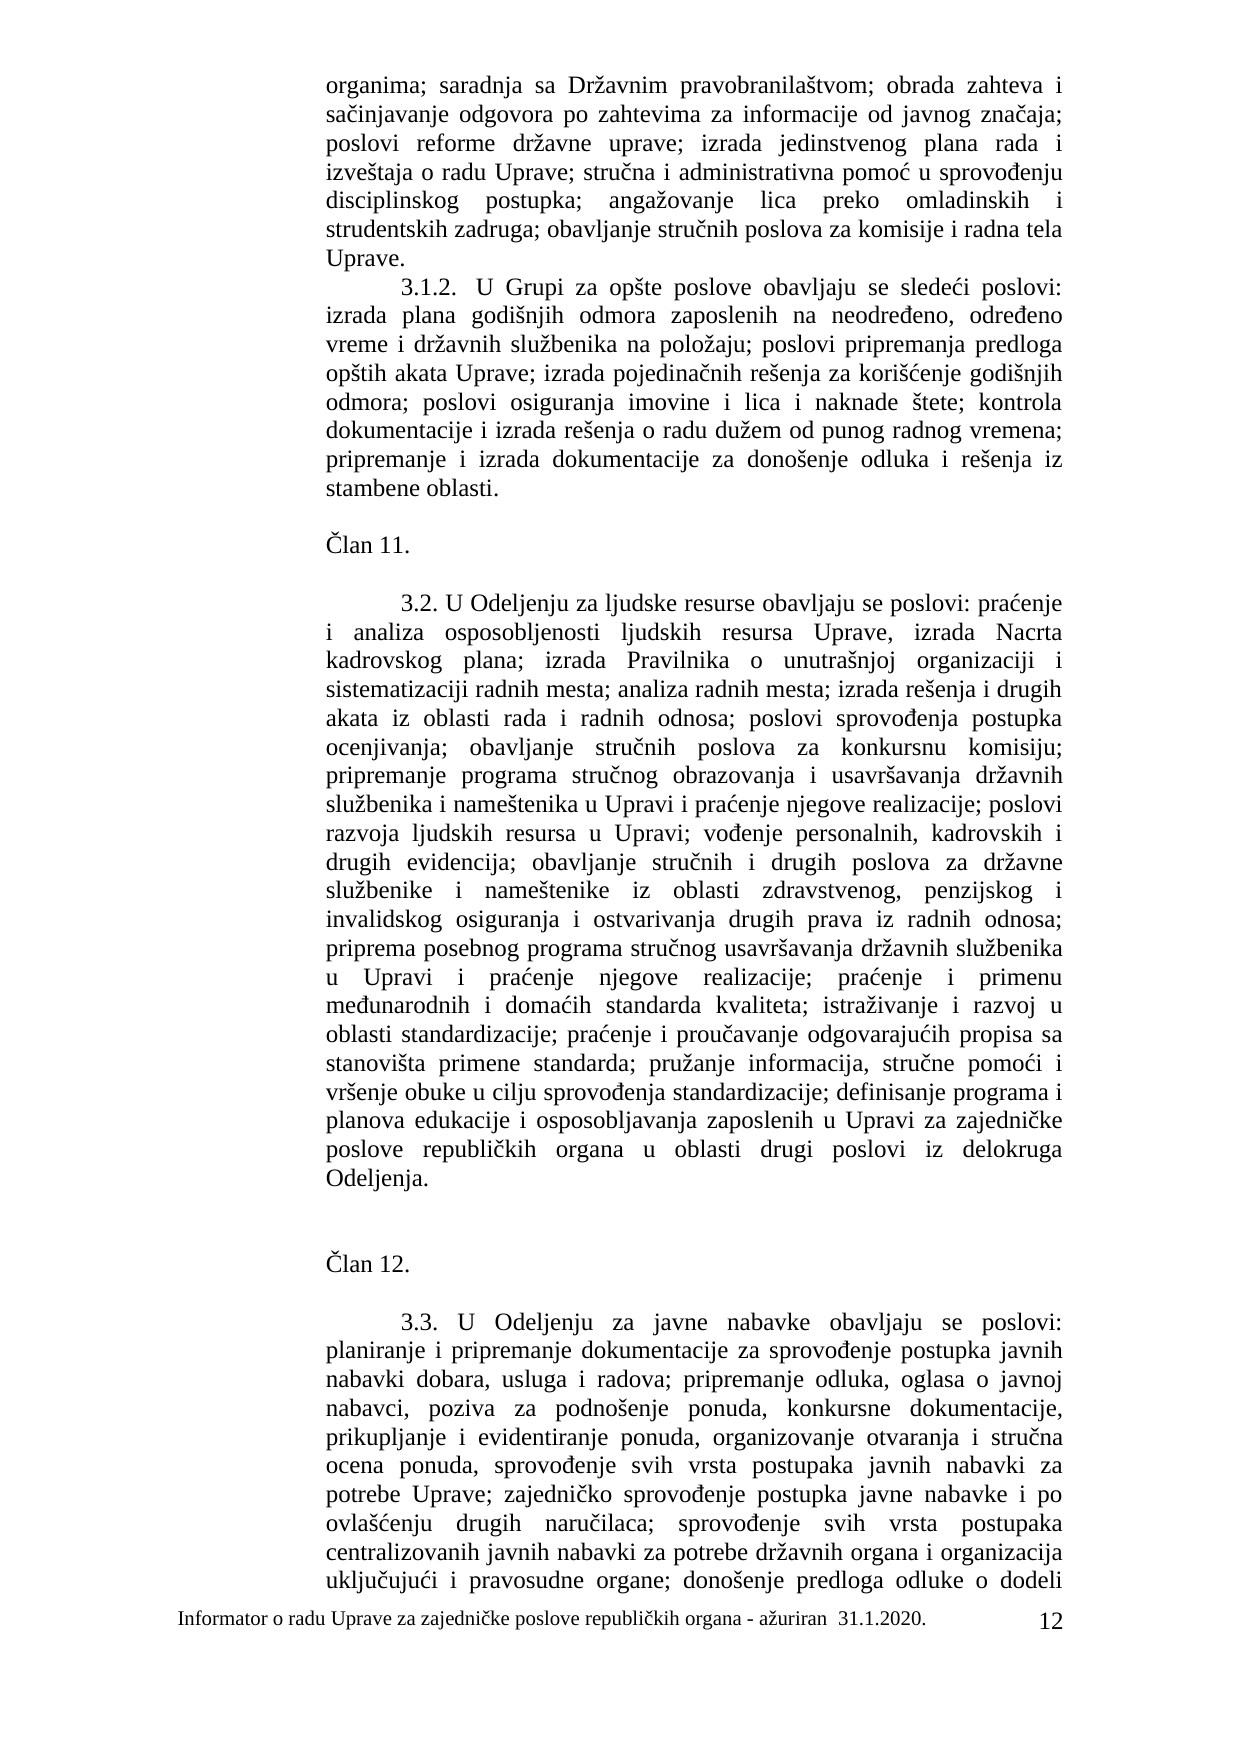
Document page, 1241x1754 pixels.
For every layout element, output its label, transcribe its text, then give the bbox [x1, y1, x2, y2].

text 3.1.2. U Grupi za opšte poslove obavljaju se sledeći poslovi: izrada plana godišnjih odmora zaposlenih na neodređeno, određeno vreme i državnih službenika na položaju; poslovi pripremanja predloga opštih akata Uprave; izrada pojedinačnih rešenja za korišćenje godišnjih odmora; poslovi osiguranja imovine i lica i naknade štete; kontrola dokumentacije i izrada rešenja o radu dužem od punog radnog vremena; pripremanje i izrada dokumentacije za donošenje odluka i rešenja iz stambene oblasti. [326, 272, 1063, 502]
text Član 12. [326, 1249, 1063, 1278]
text Član 11. [326, 530, 1063, 559]
text 3.2. U Odeljenju za ljudske resurse obavljaju se poslovi: praćenje i analiza osposobljenosti ljudskih resursa Uprave, izrada Nacrta kadrovskog plana; izrada Pravilnika o unutrašnjoj organizaciji i sistematizaciji radnih mesta; analiza radnih mesta; izrada rešenja i drugih akata iz oblasti rada i radnih odnosa; poslovi sprovođenja postupka ocenjivanja; obavljanje stručnih poslova za konkursnu komisiju; pripremanje programa stručnog obrazovanja i usavršavanja državnih službenika i nameštenika u Upravi i praćenje njegove realizacije; poslovi razvoja ljudskih resursa u Upravi; vođenje personalnih, kadrovskih i drugih evidencija; obavljanje stručnih i drugih poslova za državne službenike i nameštenike iz oblasti zdravstvenog, penzijskog i invalidskog osiguranja i ostvarivanja drugih prava iz radnih odnosa; priprema posebnog programa stručnog usavršavanja državnih službenika u Upravi i praćenje njegove realizacije; praćenje i primenu međunarodnih i domaćih standarda kvaliteta; istraživanje i razvoj u oblasti standardizacije; praćenje i proučavanje odgovarajućih propisa sa stanovišta primene standarda; pružanje informacija, stručne pomoći i vršenje obuke u cilju sprovođenja standardizacije; definisanje programa i planova edukacije i osposobljavanja zaposlenih u Upravi za zajedničke poslove republičkih organa u oblasti drugi poslovi iz delokruga Odeljenja. [326, 588, 1063, 1192]
text 3.3. U Odeljenju za javne nabavke obavljaju se poslovi: planiranje i pripremanje dokumentacije za sprovođenje postupka javnih nabavki dobara, usluga i radova; pripremanje odluka, oglasa o javnoj nabavci, poziva za podnošenje ponuda, konkursne dokumentacije, prikupljanje i evidentiranje ponuda, organizovanje otvaranja i stručna ocena ponuda, sprovođenje svih vrsta postupaka javnih nabavki za potrebe Uprave; zajedničko sprovođenje postupka javne nabavke i po ovlašćenju drugih naručilaca; sprovođenje svih vrsta postupaka centralizovanih javnih nabavki za potrebe državnih organa i organizacija uključujući i pravosudne organe; donošenje predloga odluke o dodeli [326, 1307, 1063, 1594]
text organima; saradnja sa Državnim pravobranilaštvom; obrada zahteva i sačinjavanje odgovora po zahtevima za informacije od javnog značaja; poslovi reforme državne uprave; izrada jedinstvenog plana rada i izveštaja o radu Uprave; stručna i administrativna pomoć u sprovođenju disciplinskog postupka; angažovanje lica preko omladinskih i strudentskih zadruga; obavljanje stručnih poslova za komisije i radna tela Uprave. [326, 70, 1063, 272]
